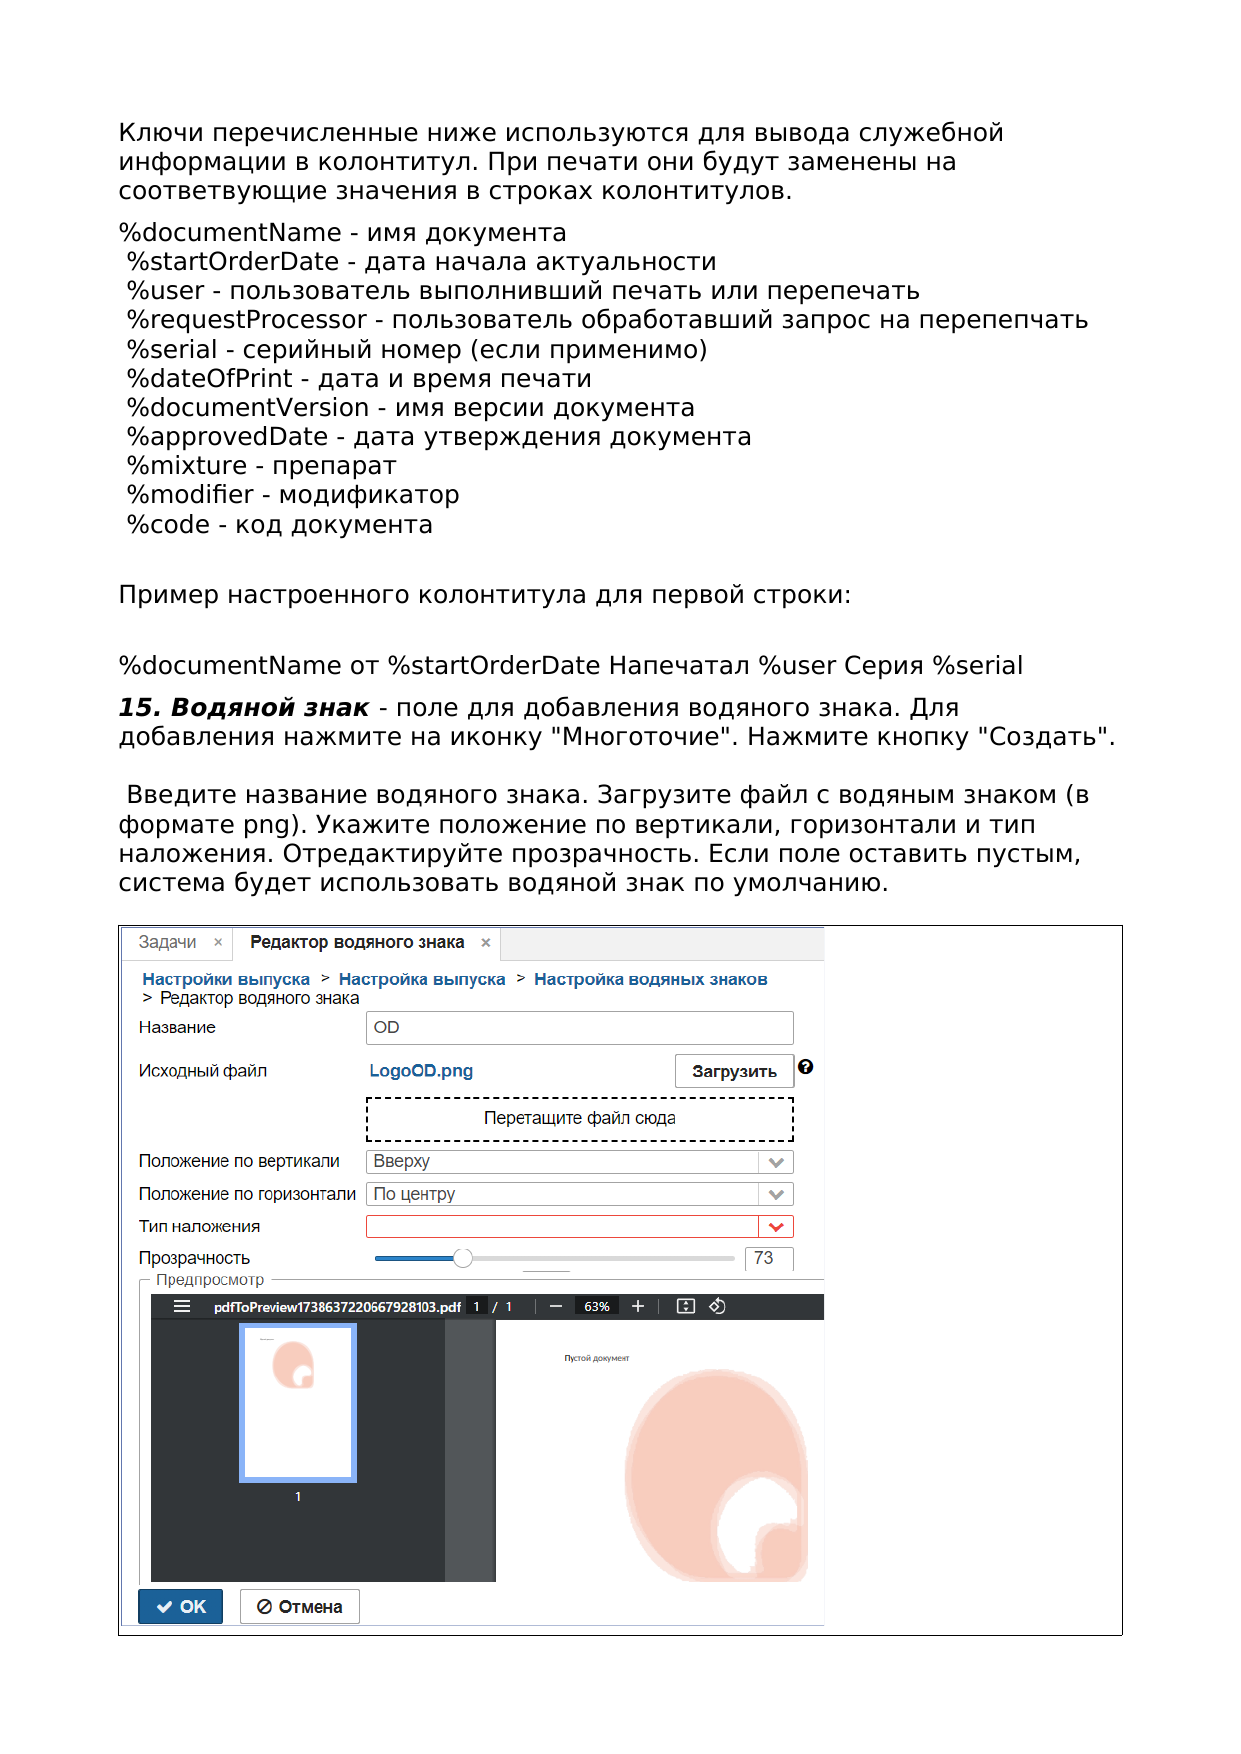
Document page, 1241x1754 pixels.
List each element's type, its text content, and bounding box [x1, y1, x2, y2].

text Пример настроенного колонтитула для первой строки: [118, 581, 1122, 639]
table_header [119, 926, 1122, 1635]
picture [121, 927, 825, 1626]
text %documentName - имя документа %startOrderDate - дата начала актуальности %user - пользователь выполнивший печать или перепечать %requestProcessor - пользователь обработавший запрос на перепепчать %serial - серийный номер (если применимо) %dateOfPrint - дата и время печати %documentVersion - имя версии документа %approvedDate - дата утверждения документа %mixture - препарат %modifier - модификатор %code - код документа [118, 218, 1122, 568]
text Ключи перечисленные ниже используются для вывода служебной информации в колонтитул. При печати они будут заменены на соответвующие значения в строках колонтитулов. [118, 118, 1122, 206]
text 15. Водяной знак - поле для добавления водяного знака. Для добавления нажмите на иконку "Многоточие". Нажмите кнопку "Создать". Введите название водяного знака. Загрузите файл с водяным знаком (в формате png). Укажите положение по вертикали, горизонтали и тип наложения. Отредактируйте прозрачность. Если поле оставить пустым, система будет использовать водяной знак по умолчанию. [118, 693, 1122, 897]
text %documentName от %startOrderDate Напечатал %user Серия %serial [118, 651, 1122, 681]
